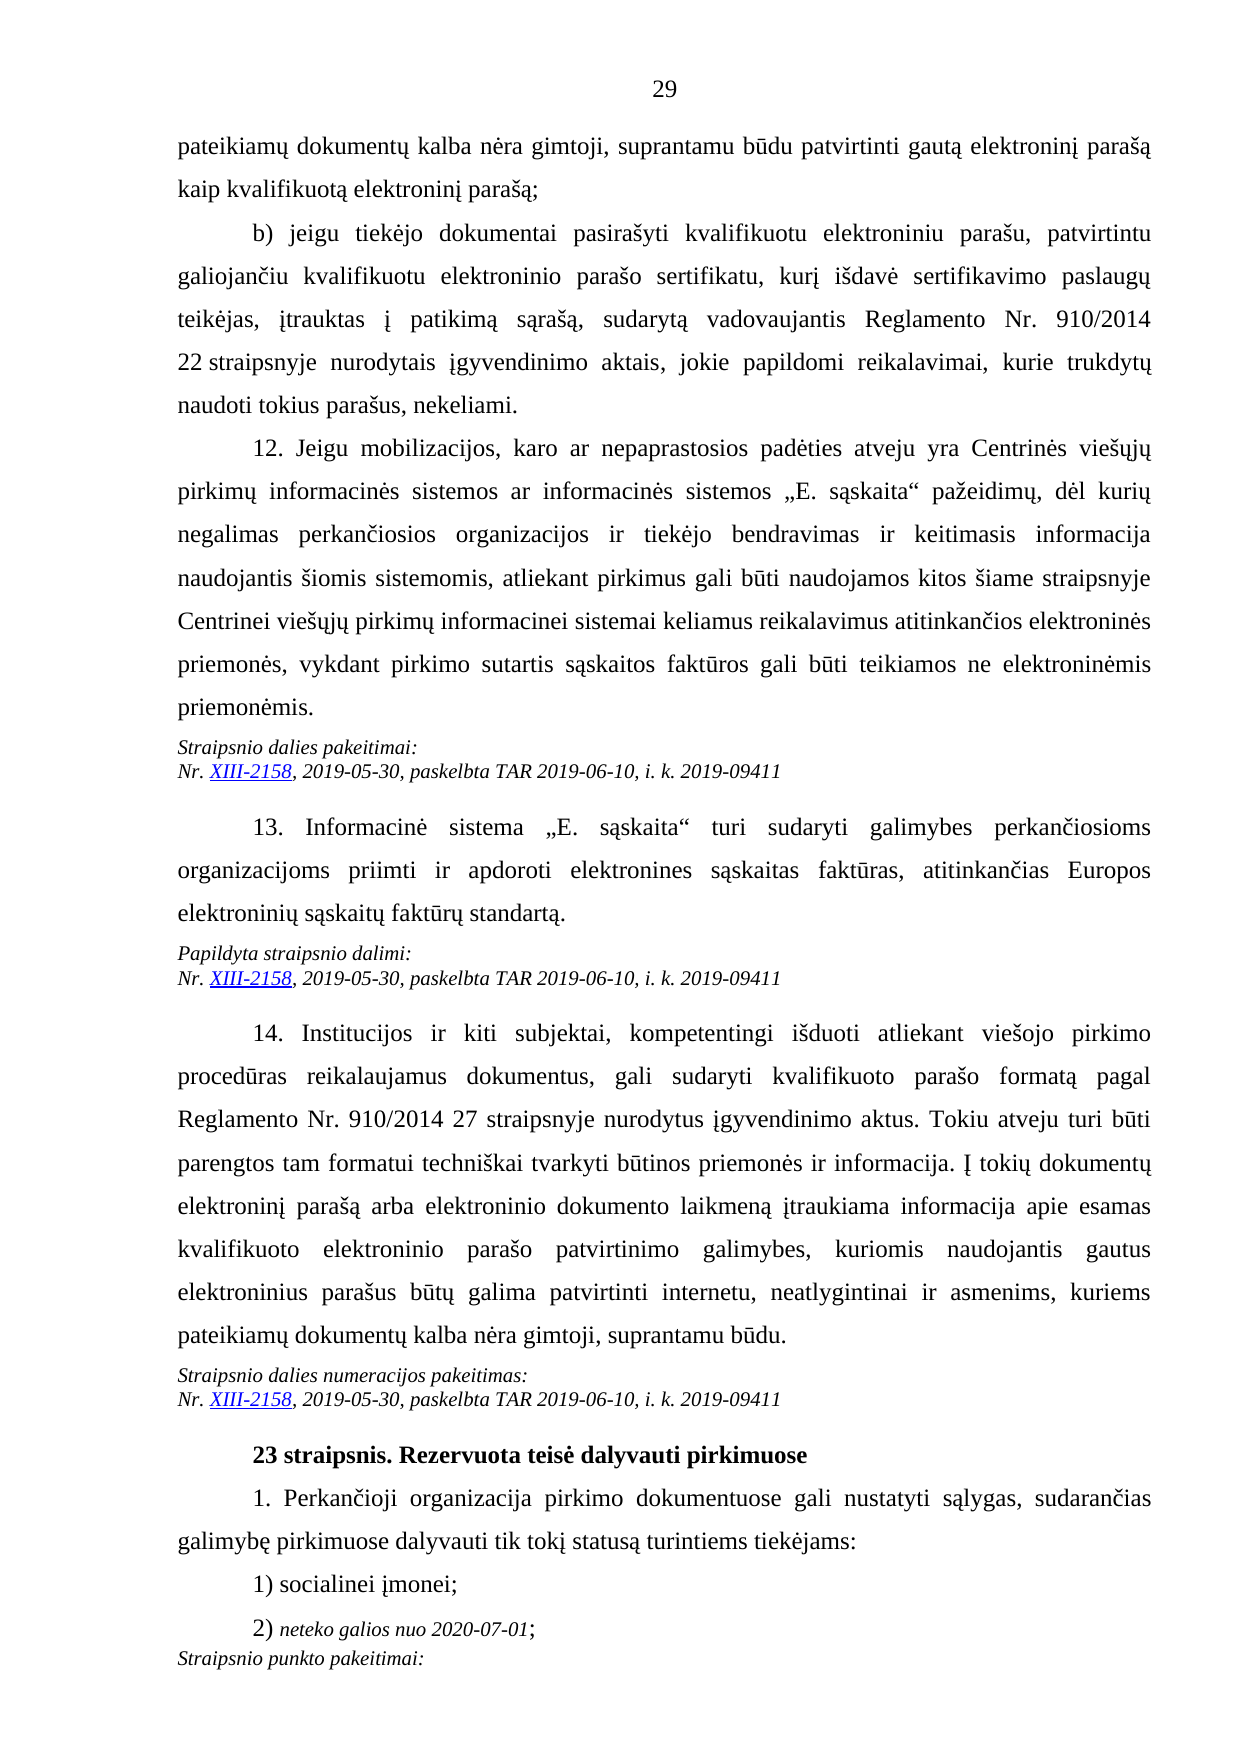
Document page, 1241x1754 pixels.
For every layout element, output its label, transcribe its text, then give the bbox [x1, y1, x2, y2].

text Nr. XIII-2158, 2019-05-30, paskelbta TAR 2019-06-10, i. k. 2019-09411 [177, 1387, 1152, 1411]
text 13. Informacinė sistema „E. sąskaita“ turi sudaryti galimybes perkančiosioms organizacijoms priimti ir apdoroti elektronines sąskaitas faktūras, atitinkančias Europos elektroninių sąskaitų faktūrų standartą. [177, 812, 1152, 927]
text Nr. XIII-2158, 2019-05-30, paskelbta TAR 2019-06-10, i. k. 2019-09411 [177, 759, 1152, 783]
text 1) socialinei įmonei; [177, 1569, 1152, 1598]
text 14. Institucijos ir kiti subjektai, kompetentingi išduoti atliekant viešojo pirkimo procedūras reikalaujamus dokumentus, gali sudaryti kvalifikuoto parašo formatą pagal Reglamento Nr. 910/2014 27 straipsnyje nurodytus įgyvendinimo aktus. Tokiu atveju turi būti parengtos tam formatui techniškai tvarkyti būtinos priemonės ir informacija. Į tokių dokumentų elektroninį parašą arba elektroninio dokumento laikmeną įtraukiama informacija apie esamas kvalifikuoto elektroninio parašo patvirtinimo galimybes, kuriomis naudojantis gautus elektroninius parašus būtų galima patvirtinti internetu, neatlygintinai ir asmenims, kuriems pateikiamų dokumentų kalba nėra gimtoji, suprantamu būdu. [177, 1018, 1152, 1349]
text Straipsnio dalies numeracijos pakeitimas: [177, 1363, 1152, 1387]
text Straipsnio dalies pakeitimai: [177, 735, 1152, 759]
text pateikiamų dokumentų kalba nėra gimtoji, suprantamu būdu patvirtinti gautą elektroninį parašą kaip kvalifikuotą elektroninį parašą; [177, 131, 1152, 203]
text Papildyta straipsnio dalimi: [177, 941, 1152, 965]
text Nr. XIII-2158, 2019-05-30, paskelbta TAR 2019-06-10, i. k. 2019-09411 [177, 965, 1152, 989]
text 1. Perkančioji organizacija pirkimo dokumentuose gali nustatyti sąlygas, sudarančias galimybę pirkimuose dalyvauti tik tokį statusą turintiems tiekėjams: [177, 1483, 1152, 1555]
text 12. Jeigu mobilizacijos, karo ar nepaprastosios padėties atveju yra Centrinės viešųjų pirkimų informacinės sistemos ar informacinės sistemos „E. sąskaita“ pažeidimų, dėl kurių negalimas perkančiosios organizacijos ir tiekėjo bendravimas ir keitimasis informacija naudojantis šiomis sistemomis, atliekant pirkimus gali būti naudojamos kitos šiame straipsnyje Centrinei viešųjų pirkimų informacinei sistemai keliamus reikalavimus atitinkančios elektroninės priemonės, vykdant pirkimo sutartis sąskaitos faktūros gali būti teikiamos ne elektroninėmis priemonėmis. [177, 433, 1152, 721]
text b) jeigu tiekėjo dokumentai pasirašyti kvalifikuotu elektroniniu parašu, patvirtintu galiojančiu kvalifikuotu elektroninio parašo sertifikatu, kurį išdavė sertifikavimo paslaugų teikėjas, įtrauktas į patikimą sąrašą, sudarytą vadovaujantis Reglamento Nr. 910/2014 22 straipsnyje nurodytais įgyvendinimo aktais, jokie papildomi reikalavimai, kurie trukdytų naudoti tokius parašus, nekeliami. [177, 218, 1152, 419]
text 23 straipsnis. Rezervuota teisė dalyvauti pirkimuose [177, 1440, 1152, 1469]
text Straipsnio punkto pakeitimai: [177, 1646, 1152, 1670]
text 2) neteko galios nuo 2020-07-01; [177, 1613, 1152, 1641]
